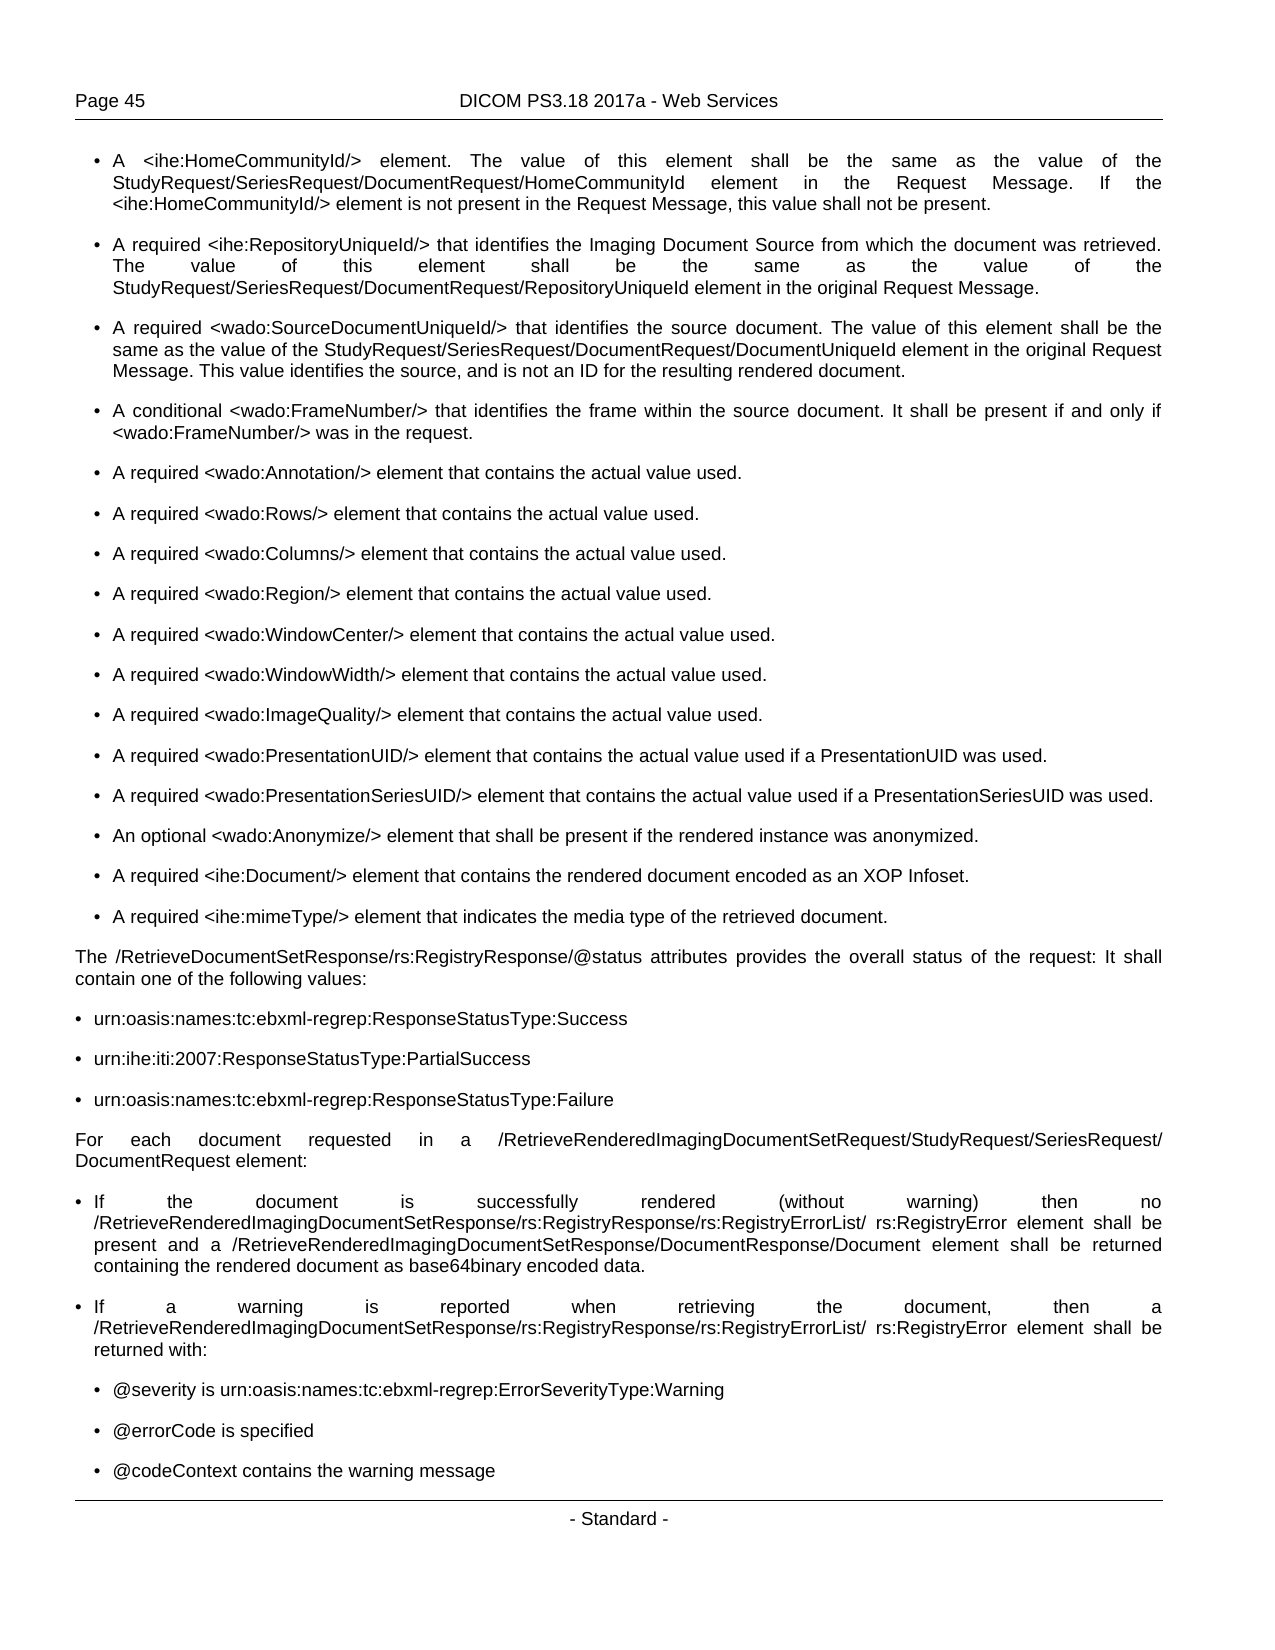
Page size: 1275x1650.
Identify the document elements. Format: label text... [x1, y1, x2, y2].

list A required <wado:Rows/> element that contains the actual value used. [94, 502, 1162, 524]
list A required <wado:Region/> element that contains the actual value used. [94, 583, 1162, 605]
list If a warning is reported when retrieving the document, then a /RetrieveRenderedImagingDocumentSetResponse/rs:RegistryResponse/rs:RegistryErrorList/ rs:RegistryError element shall be returned with: [75, 1296, 1162, 1360]
list A required <wado:ImageQuality/> element that contains the actual value used. [94, 704, 1162, 726]
list A <ihe:HomeCommunityId/> element. The value of this element shall be the same as the value of the StudyRequest/SeriesRequest/DocumentRequest/HomeCommunityId element in the Request Message. If the <ihe:HomeCommunityId/> element is not present in the Request Message, this value shall not be present. [94, 150, 1162, 215]
list urn:oasis:names:tc:ebxml-regrep:ResponseStatusType:Failure [75, 1088, 1162, 1110]
list @severity is urn:oasis:names:tc:ebxml-regrep:ErrorSeverityType:Warning [94, 1379, 1162, 1401]
list If the document is successfully rendered (without warning) then no /RetrieveRenderedImagingDocumentSetResponse/rs:RegistryResponse/rs:RegistryErrorList/ rs:RegistryError element shall be present and a /RetrieveRenderedImagingDocumentSetResponse/DocumentResponse/Document element shall be returned containing the rendered document as base64binary encoded data. [75, 1191, 1162, 1277]
list A required <wado:Annotation/> element that contains the actual value used. [94, 462, 1162, 484]
list urn:ihe:iti:2007:ResponseStatusType:PartialSuccess [75, 1048, 1162, 1070]
list A required <wado:PresentationUID/> element that contains the actual value used if a PresentationUID was used. [94, 744, 1162, 766]
list A required <ihe:mimeType/> element that indicates the media type of the retrieved document. [94, 906, 1162, 927]
list urn:oasis:names:tc:ebxml-regrep:ResponseStatusType:Success [75, 1008, 1162, 1029]
list A required <wado:SourceDocumentUniqueId/> that identifies the source document. The value of this element shall be the same as the value of the StudyRequest/SeriesRequest/DocumentRequest/DocumentUniqueId element in the original Request Message. This value identifies the source, and is not an ID for the resulting rendered document. [94, 317, 1162, 382]
text For each document requested in a /RetrieveRenderedImagingDocumentSetRequest/StudyRequest/SeriesRequest/DocumentRequest element: [75, 1129, 1162, 1172]
list A required <ihe:Document/> element that contains the rendered document encoded as an XOP Infoset. [94, 865, 1162, 887]
list A required <ihe:RepositoryUniqueId/> that identifies the Imaging Document Source from which the document was retrieved. The value of this element shall be the same as the value of the StudyRequest/SeriesRequest/DocumentRequest/RepositoryUniqueId element in the original Request Message. [94, 233, 1162, 298]
list A required <wado:Columns/> element that contains the actual value used. [94, 543, 1162, 564]
list A required <wado:PresentationSeriesUID/> element that contains the actual value used if a PresentationSeriesUID was used. [94, 785, 1162, 806]
list @errorCode is specified [94, 1419, 1162, 1441]
list A conditional <wado:FrameNumber/> that identifies the frame within the source document. It shall be present if and only if <wado:FrameNumber/> was in the request. [94, 400, 1162, 443]
text The /RetrieveDocumentSetResponse/rs:RegistryResponse/@status attributes provides the overall status of the request: It shall contain one of the following values: [75, 946, 1162, 989]
list An optional <wado:Anonymize/> element that shall be present if the rendered instance was anonymized. [94, 825, 1162, 847]
list @codeContext contains the warning message [94, 1460, 1162, 1481]
list A required <wado:WindowCenter/> element that contains the actual value used. [94, 623, 1162, 645]
list A required <wado:WindowWidth/> element that contains the actual value used. [94, 664, 1162, 685]
